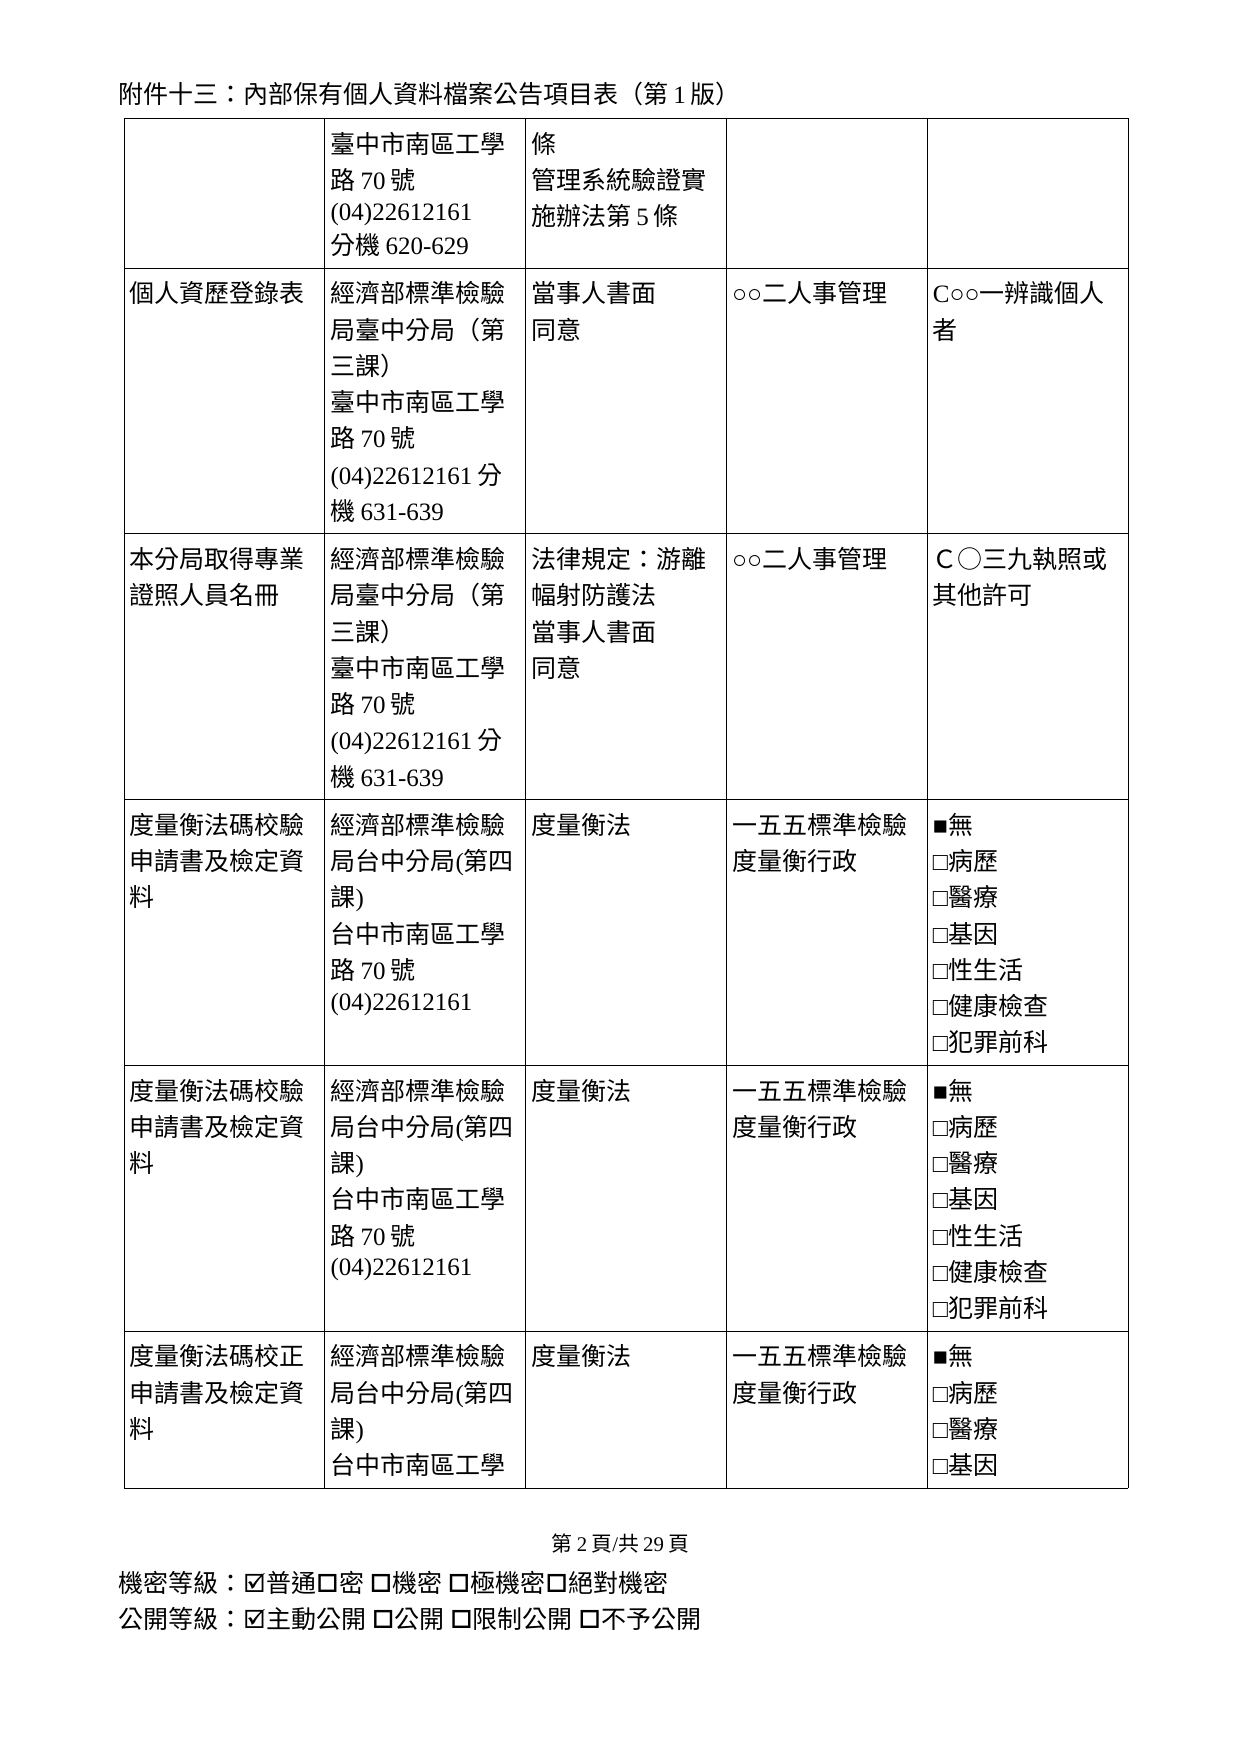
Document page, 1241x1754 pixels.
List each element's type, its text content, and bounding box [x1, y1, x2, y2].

table_cell 經濟部標準檢驗局臺中分局（第三課） 臺中市南區工學路70號 (04)22612161分機631-639 [325, 534, 525, 799]
table_cell 當事人書面 同意 [526, 269, 726, 533]
table_cell [125, 119, 324, 268]
table_cell ■無 □病歷 □醫療 □基因 □性生活 □健康檢查 □犯罪前科 [928, 1066, 1128, 1331]
table_cell 度量衡法碼校正申請書及檢定資料 [125, 1332, 324, 1487]
table_cell 度量衡法碼校驗申請書及檢定資料 [125, 1066, 324, 1331]
table_cell 度量衡法 [526, 800, 726, 1065]
table_cell 臺中市南區工學路70號 (04)22612161 分機620-629 [325, 119, 525, 268]
table_cell ○○二人事管理 [727, 269, 927, 533]
table_cell Ｃ○三九執照或其他許可 [928, 534, 1128, 799]
table_cell 法律規定：游離幅射防護法 當事人書面 同意 [526, 534, 726, 799]
table_cell 條 管理系統驗證實施辦法第5條 [526, 119, 726, 268]
table_cell 經濟部標準檢驗局臺中分局（第三課） 臺中市南區工學路70號 (04)22612161分機631-639 [325, 269, 525, 533]
table_cell 經濟部標準檢驗局台中分局(第四課) 台中市南區工學路70號(04)22612161 [325, 800, 525, 1065]
table_cell 個人資歷登錄表 [125, 269, 324, 533]
table_cell 本分局取得專業證照人員名冊 [125, 534, 324, 799]
table_cell 一五五標準檢驗度量衡行政 [727, 1332, 927, 1487]
table_cell 度量衡法 [526, 1066, 726, 1331]
table_cell ■無 □病歷 □醫療 □基因 □性生活 □健康檢查 □犯罪前科 [928, 800, 1128, 1065]
table_cell C○○一辨識個人者 [928, 269, 1128, 533]
table_cell 一五五標準檢驗度量衡行政 [727, 1066, 927, 1331]
table_cell ○○二人事管理 [727, 534, 927, 799]
table_cell [928, 119, 1128, 268]
table_cell 經濟部標準檢驗局台中分局(第四課) 台中市南區工學 [325, 1332, 525, 1487]
table_cell 經濟部標準檢驗局台中分局(第四課) 台中市南區工學路70號(04)22612161 [325, 1066, 525, 1331]
table_cell ■無 □病歷 □醫療 □基因 [928, 1332, 1128, 1487]
table_cell [727, 119, 927, 268]
table_cell 度量衡法碼校驗申請書及檢定資料 [125, 800, 324, 1065]
table_cell 一五五標準檢驗度量衡行政 [727, 800, 927, 1065]
table_cell 度量衡法 [526, 1332, 726, 1487]
